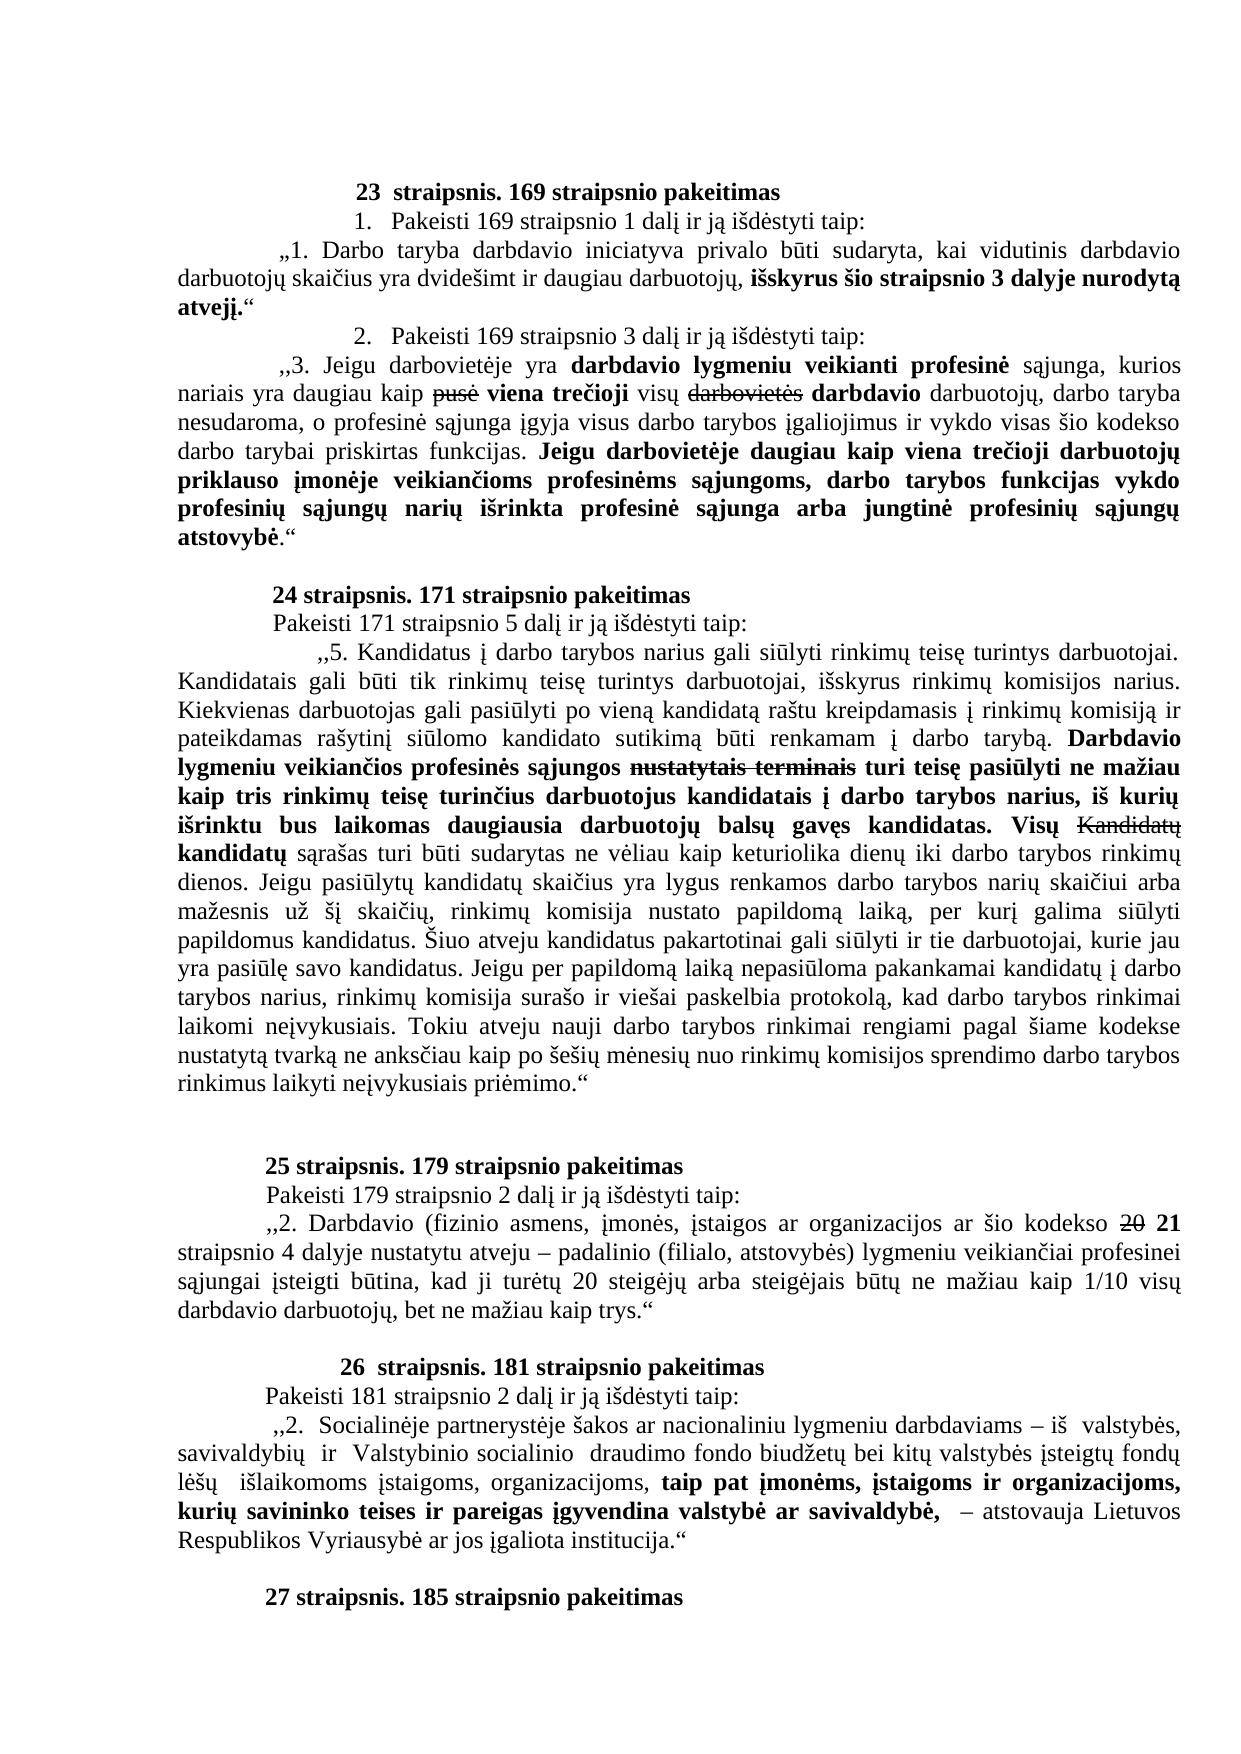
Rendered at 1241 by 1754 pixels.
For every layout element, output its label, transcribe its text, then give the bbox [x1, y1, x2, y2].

text 24 straipsnis. 171 straipsnio pakeitimas [177, 580, 1181, 608]
text ,,2. Socialinėje partnerystėje šakos ar nacionaliniu lygmeniu darbdaviams – iš valstybės, savivaldybių ir Valstybinio socialinio draudimo fondo biudžetų bei kitų valstybės įsteigtų fondų lėšų išlaikomoms įstaigoms, organizacijoms, taip pat įmonėms, įstaigoms ir organizacijoms, kurių savininko teises ir pareigas įgyvendina valstybė ar savivaldybė, – atstovauja Lietuvos Respublikos Vyriausybė ar jos įgaliota institucija.“ [177, 1410, 1181, 1553]
text 27 straipsnis. 185 straipsnio pakeitimas [265, 1582, 1181, 1611]
text Pakeisti 179 straipsnio 2 dalį ir ją išdėstyti taip: [177, 1180, 1181, 1208]
text ,,3. Jeigu darbovietėje yra darbdavio lygmeniu veikianti profesinė sąjunga, kurios nariais yra daugiau kaip pusė viena trečioji visų darbovietės darbdavio darbuotojų, darbo taryba nesudaroma, o profesinė sąjunga įgyja visus darbo tarybos įgaliojimus ir vykdo visas šio kodekso darbo tarybai priskirtas funkcijas. Jeigu darbovietėje daugiau kaip viena trečioji darbuotojų priklauso įmonėje veikiančioms profesinėms sąjungoms, darbo tarybos funkcijas vykdo profesinių sąjungų narių išrinkta profesinė sąjunga arba jungtinė profesinių sąjungų atstovybė.“ [177, 350, 1181, 551]
text „1. Darbo taryba darbdavio iniciatyva privalo būti sudaryta, kai vidutinis darbdavio darbuotojų skaičius yra dvidešimt ir daugiau darbuotojų, išskyrus šio straipsnio 3 dalyje nurodytą atvejį.“ [177, 235, 1181, 321]
text Pakeisti 171 straipsnio 5 dalį ir ją išdėstyti taip: [177, 608, 1181, 637]
list straipsnis. 169 straipsnio pakeitimas [356, 177, 1181, 206]
text Pakeisti 181 straipsnio 2 dalį ir ją išdėstyti taip: [177, 1381, 1181, 1410]
text ,,2. Darbdavio (fizinio asmens, įmonės, įstaigos ar organizacijos ar šio kodekso 20 21 straipsnio 4 dalyje nustatytu atveju – padalinio (filialo, atstovybės) lygmeniu veikiančiai profesinei sąjungai įsteigti būtina, kad ji turėtų 20 steigėjų arba steigėjais būtų ne mažiau kaip 1/10 visų darbdavio darbuotojų, bet ne mažiau kaip trys.“ [177, 1208, 1181, 1323]
list Pakeisti 169 straipsnio 1 dalį ir ją išdėstyti taip: [353, 206, 1181, 235]
list straipsnis. 181 straipsnio pakeitimas [340, 1352, 1181, 1381]
text 25 straipsnis. 179 straipsnio pakeitimas [265, 1151, 1181, 1180]
list Pakeisti 169 straipsnio 3 dalį ir ją išdėstyti taip: [353, 321, 1181, 350]
text ,,5. Kandidatus į darbo tarybos narius gali siūlyti rinkimų teisę turintys darbuotojai. Kandidatais gali būti tik rinkimų teisę turintys darbuotojai, išskyrus rinkimų komisijos narius. Kiekvienas darbuotojas gali pasiūlyti po vieną kandidatą raštu kreipdamasis į rinkimų komisiją ir pateikdamas rašytinį siūlomo kandidato sutikimą būti renkamam į darbo tarybą. Darbdavio lygmeniu veikiančios profesinės sąjungos nustatytais terminais turi teisę pasiūlyti ne mažiau kaip tris rinkimų teisę turinčius darbuotojus kandidatais į darbo tarybos narius, iš kurių išrinktu bus laikomas daugiausia darbuotojų balsų gavęs kandidatas. Visų Kandidatų kandidatų sąrašas turi būti sudarytas ne vėliau kaip keturiolika dienų iki darbo tarybos rinkimų dienos. Jeigu pasiūlytų kandidatų skaičius yra lygus renkamos darbo tarybos narių skaičiui arba mažesnis už šį skaičių, rinkimų komisija nustato papildomą laiką, per kurį galima siūlyti papildomus kandidatus. Šiuo atveju kandidatus pakartotinai gali siūlyti ir tie darbuotojai, kurie jau yra pasiūlę savo kandidatus. Jeigu per papildomą laiką nepasiūloma pakankamai kandidatų į darbo tarybos narius, rinkimų komisija surašo ir viešai paskelbia protokolą, kad darbo tarybos rinkimai laikomi neįvykusiais. Tokiu atveju nauji darbo tarybos rinkimai rengiami pagal šiame kodekse nustatytą tvarką ne anksčiau kaip po šešių mėnesių nuo rinkimų komisijos sprendimo darbo tarybos rinkimus laikyti neįvykusiais priėmimo.“ [177, 637, 1181, 1097]
